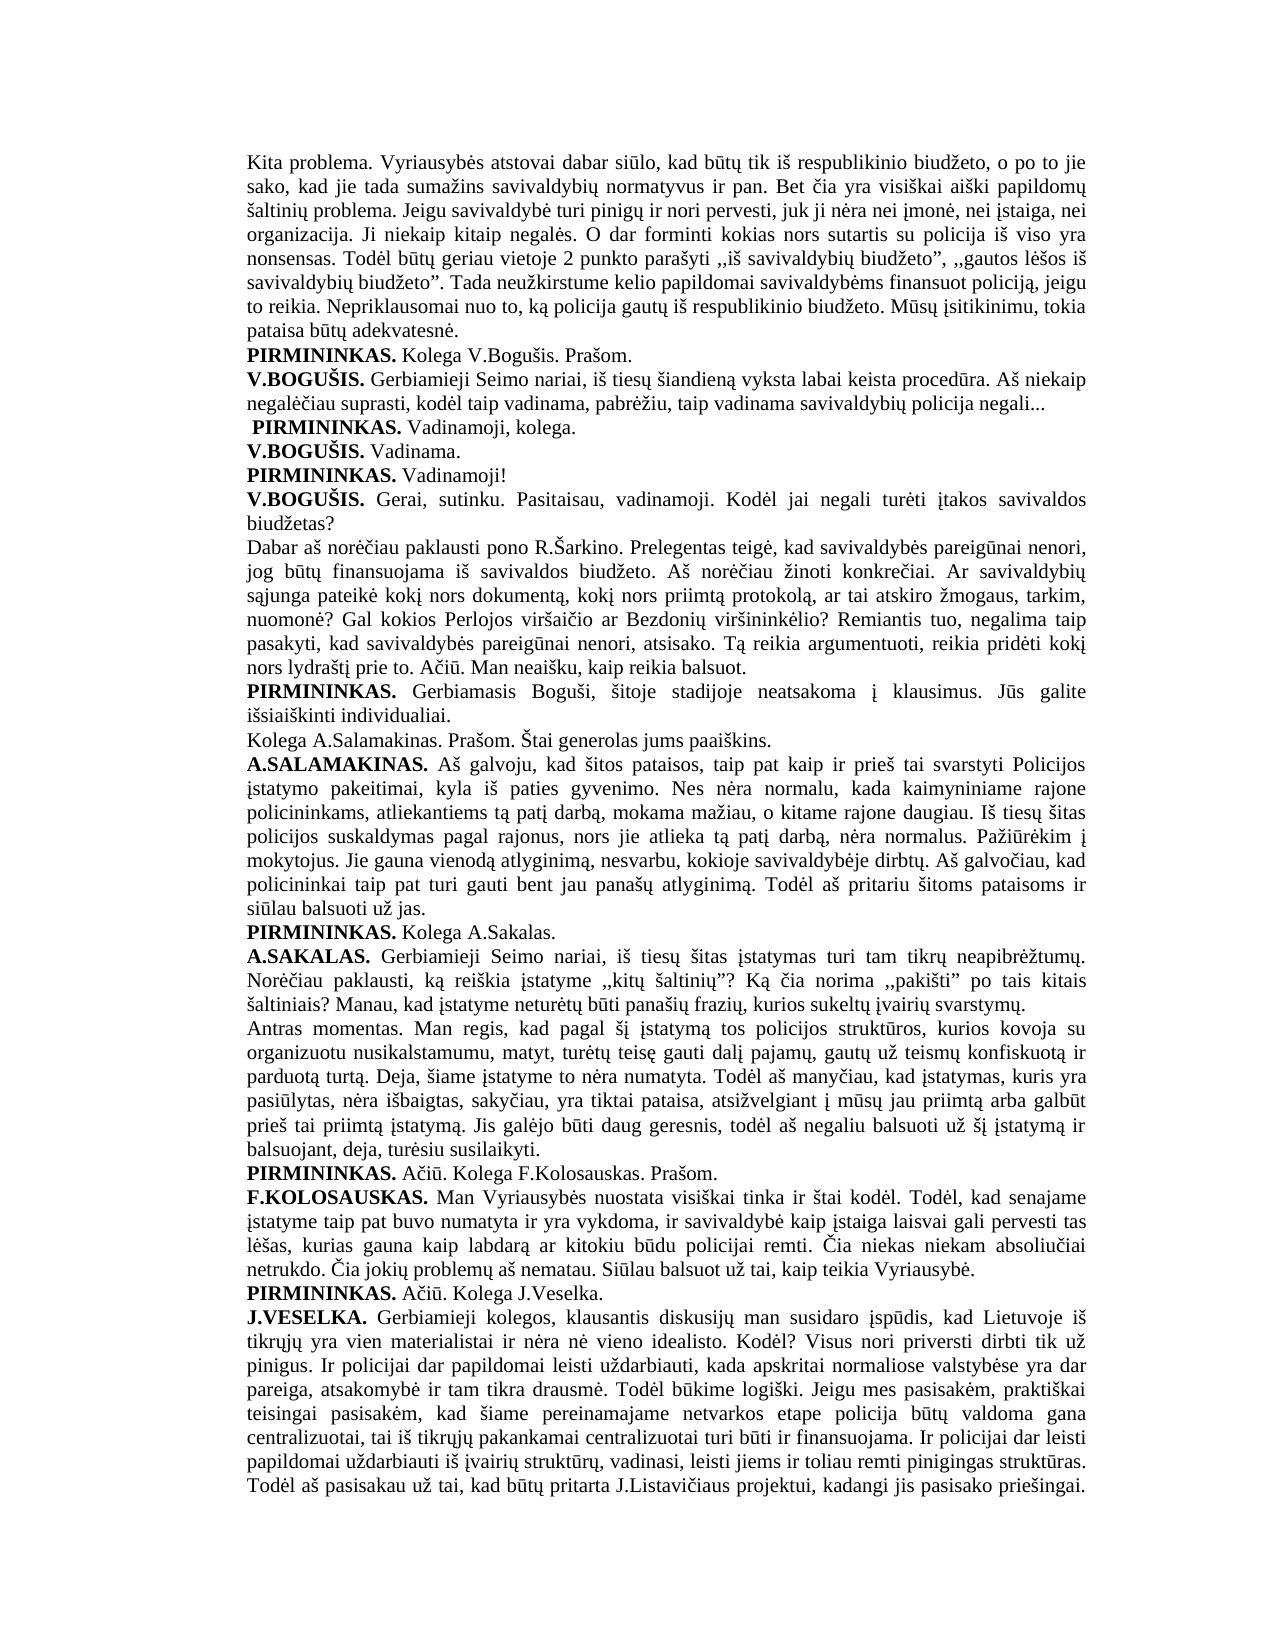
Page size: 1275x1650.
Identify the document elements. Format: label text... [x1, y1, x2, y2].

text PIRMININKAS. Kolega A.Sakalas. [247, 920, 1087, 944]
text Antras momentas. Man regis, kad pagal šį įstatymą tos policijos struktūros, kurios kovoja su organizuotu nusikalstamumu, matyt, turėtų teisę gauti dalį pajamų, gautų už teismų konfiskuotą ir parduotą turtą. Deja, šiame įstatyme to nėra numatyta. Todėl aš manyčiau, kad įstatymas, kuris yra pasiūlytas, nėra išbaigtas, sakyčiau, yra tiktai pataisa, atsižvelgiant į mūsų jau priimtą arba galbūt prieš tai priimtą įstatymą. Jis galėjo būti daug geresnis, todėl aš negaliu balsuoti už šį įstatymą ir balsuojant, deja, turėsiu susilaikyti. [247, 1016, 1087, 1161]
text PIRMININKAS. Ačiū. Kolega F.Kolosauskas. Prašom. [247, 1161, 1087, 1185]
text V.BOGUŠIS. Gerbiamieji Seimo nariai, iš tiesų šiandieną vyksta labai keista procedūra. Aš niekaip negalėčiau suprasti, kodėl taip vadinama, pabrėžiu, taip vadinama savivaldybių policija negali... [247, 367, 1087, 415]
text A.SALAMAKINAS. Aš galvoju, kad šitos pataisos, taip pat kaip ir prieš tai svarstyti Policijos įstatymo pakeitimai, kyla iš paties gyvenimo. Nes nėra normalu, kada kaimyniniame rajone policininkams, atliekantiems tą patį darbą, mokama mažiau, o kitame rajone daugiau. Iš tiesų šitas policijos suskaldymas pagal rajonus, nors jie atlieka tą patį darbą, nėra normalus. Pažiūrėkim į mokytojus. Jie gauna vienodą atlyginimą, nesvarbu, kokioje savivaldybėje dirbtų. Aš galvočiau, kad policininkai taip pat turi gauti bent jau panašų atlyginimą. Todėl aš pritariu šitoms pataisoms ir siūlau balsuoti už jas. [247, 752, 1087, 920]
text PIRMININKAS. Vadinamoji! [247, 463, 1087, 487]
text Kolega A.Salamakinas. Prašom. Štai generolas jums paaiškins. [247, 727, 1087, 752]
text PIRMININKAS. Vadinamoji, kolega. [247, 415, 1087, 439]
text F.KOLOSAUSKAS. Man Vyriausybės nuostata visiškai tinka ir štai kodėl. Todėl, kad senajame įstatyme taip pat buvo numatyta ir yra vykdoma, ir savivaldybė kaip įstaiga laisvai gali pervesti tas lėšas, kurias gauna kaip labdarą ar kitokiu būdu policijai remti. Čia niekas niekam absoliučiai netrukdo. Čia jokių problemų aš nematau. Siūlau balsuot už tai, kaip teikia Vyriausybė. [247, 1185, 1087, 1281]
text PIRMININKAS. Kolega V.Bogušis. Prašom. [247, 342, 1087, 367]
text Dabar aš norėčiau paklausti pono R.Šarkino. Prelegentas teigė, kad savivaldybės pareigūnai nenori, jog būtų finansuojama iš savivaldos biudžeto. Aš norėčiau žinoti konkrečiai. Ar savivaldybių sąjunga pateikė kokį nors dokumentą, kokį nors priimtą protokolą, ar tai atskiro žmogaus, tarkim, nuomonė? Gal kokios Perlojos viršaičio ar Bezdonių viršininkėlio? Remiantis tuo, negalima taip pasakyti, kad savivaldybės pareigūnai nenori, atsisako. Tą reikia argumentuoti, reikia pridėti kokį nors lydraštį prie to. Ačiū. Man neaišku, kaip reikia balsuot. [247, 535, 1087, 679]
text PIRMININKAS. Gerbiamasis Boguši, šitoje stadijoje neatsakoma į klausimus. Jūs galite išsiaiškinti individualiai. [247, 679, 1087, 727]
text V.BOGUŠIS. Vadinama. [247, 439, 1087, 463]
text Kita problema. Vyriausybės atstovai dabar siūlo, kad būtų tik iš respublikinio biudžeto, o po to jie sako, kad jie tada sumažins savivaldybių normatyvus ir pan. Bet čia yra visiškai aiški papildomų šaltinių problema. Jeigu savivaldybė turi pinigų ir nori pervesti, juk ji nėra nei įmonė, nei įstaiga, nei organizacija. Ji niekaip kitaip negalės. O dar forminti kokias nors sutartis su policija iš viso yra nonsensas. Todėl būtų geriau vietoje 2 punkto parašyti ,,iš savivaldybių biudžeto”, ,,gautos lėšos iš savivaldybių biudžeto”. Tada neužkirstume kelio papildomai savivaldybėms finansuot policiją, jeigu to reikia. Nepriklausomai nuo to, ką policija gautų iš respublikinio biudžeto. Mūsų įsitikinimu, tokia pataisa būtų adekvatesnė. [247, 150, 1087, 342]
text V.BOGUŠIS. Gerai, sutinku. Pasitaisau, vadinamoji. Kodėl jai negali turėti įtakos savivaldos biudžetas? [247, 487, 1087, 535]
text A.SAKALAS. Gerbiamieji Seimo nariai, iš tiesų šitas įstatymas turi tam tikrų neapibrėžtumų. Norėčiau paklausti, ką reiškia įstatyme ,,kitų šaltinių”? Ką čia norima ,,pakišti” po tais kitais šaltiniais? Manau, kad įstatyme neturėtų būti panašių frazių, kurios sukeltų įvairių svarstymų. [247, 944, 1087, 1016]
text PIRMININKAS. Ačiū. Kolega J.Veselka. [247, 1281, 1087, 1305]
text J.VESELKA. Gerbiamieji kolegos, klausantis diskusijų man susidaro įspūdis, kad Lietuvoje iš tikrųjų yra vien materialistai ir nėra nė vieno idealisto. Kodėl? Visus nori priversti dirbti tik už pinigus. Ir policijai dar papildomai leisti uždarbiauti, kada apskritai normaliose valstybėse yra dar pareiga, atsakomybė ir tam tikra drausmė. Todėl būkime logiški. Jeigu mes pasisakėm, praktiškai teisingai pasisakėm, kad šiame pereinamajame netvarkos etape policija būtų valdoma gana centralizuotai, tai iš tikrųjų pakankamai centralizuotai turi būti ir finansuojama. Ir policijai dar leisti papildomai uždarbiauti iš įvairių struktūrų, vadinasi, leisti jiems ir toliau remti pinigingas struktūras. Todėl aš pasisakau už tai, kad būtų pritarta J.Listavičiaus projektui, kadangi jis pasisako priešingai. [247, 1305, 1087, 1497]
